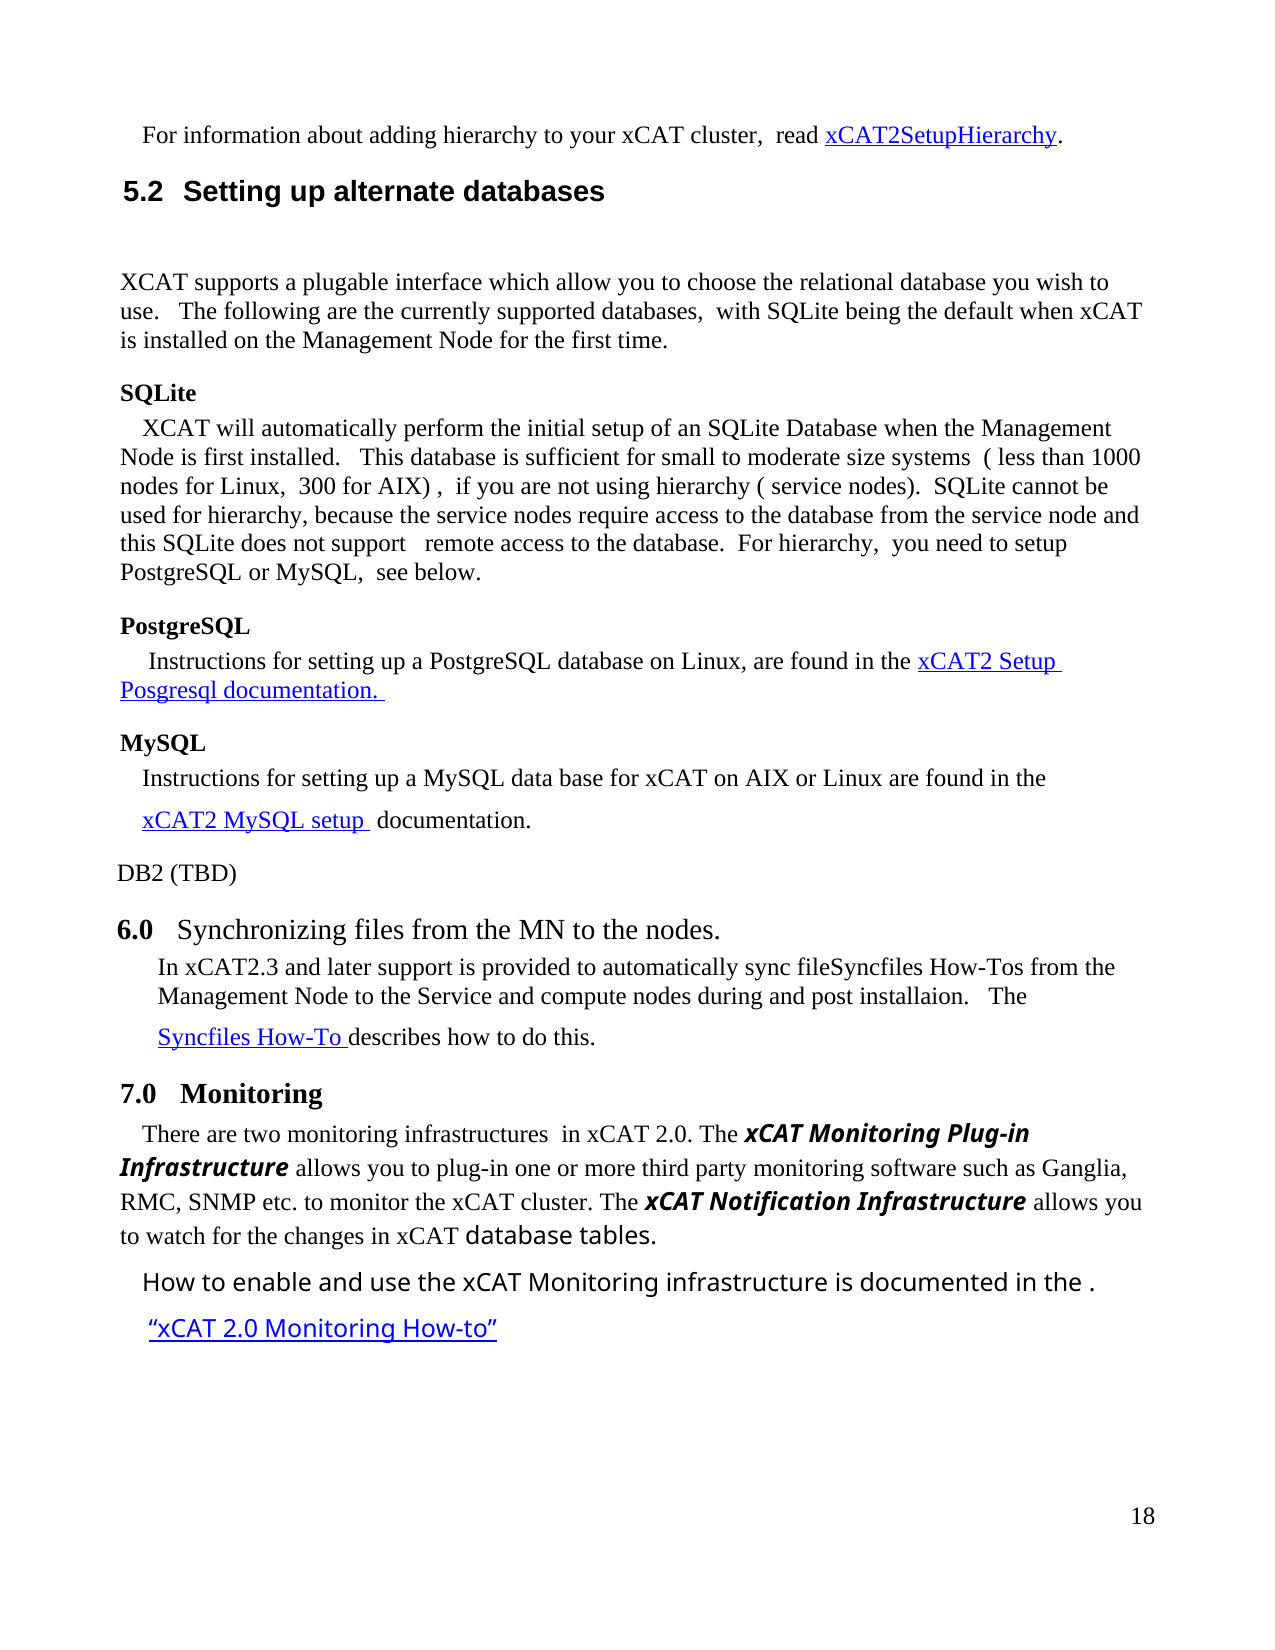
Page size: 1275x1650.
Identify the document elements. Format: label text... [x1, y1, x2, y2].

text For information about adding hierarchy to your xCAT cluster, read xCAT2SetupHierarchy. [120, 120, 1155, 149]
subtitle PostgreSQL [120, 611, 1155, 640]
subtitle MySQL [120, 728, 1155, 757]
text How to enable and use the xCAT Monitoring infrastructure is documented in the . [120, 1264, 1155, 1298]
text Instructions for setting up a PostgreSQL database on Linux, are found in the xCAT2 Setup Posgresql documentation. [120, 646, 1155, 703]
text Syncfiles How-To describes how to do this. [157, 1022, 1155, 1051]
subtitle Synchronizing files from the MN to the nodes. [117, 912, 1155, 946]
text “xCAT 2.0 Monitoring How-to” [120, 1311, 1155, 1345]
subtitle DB2 (TBD) [117, 858, 1155, 887]
subtitle Monitoring [120, 1076, 1155, 1109]
text There are two monitoring infrastructures in xCAT 2.0. The xCAT Monitoring Plug-in Infrastructure allows you to plug-in one or more third party monitoring software such as Ganglia, RMC, SNMP etc. to monitor the xCAT cluster. The xCAT Notification Infrastructure allows you to watch for the changes in xCAT database tables. [120, 1116, 1155, 1252]
subtitle Setting up alternate databases [123, 174, 1155, 207]
subtitle SQLite [120, 378, 1155, 407]
text Instructions for setting up a MySQL data base for xCAT on AIX or Linux are found in the [120, 763, 1155, 792]
text XCAT supports a plugable interface which allow you to choose the relational database you wish to use. The following are the currently supported databases, with SQLite being the default when xCAT is installed on the Management Node for the first time. [120, 267, 1155, 353]
text In xCAT2.3 and later support is provided to automatically sync fileSyncfiles How-Tos from the Management Node to the Service and compute nodes during and post installaion. The [157, 952, 1155, 1009]
text xCAT2 MySQL setup documentation. [120, 805, 1155, 833]
text XCAT will automatically perform the initial setup of an SQLite Database when the Management Node is first installed. This database is sufficient for small to moderate size systems ( less than 1000 nodes for Linux, 300 for AIX) , if you are not using hierarchy ( service nodes). SQLite cannot be used for hierarchy, because the service nodes require access to the database from the service node and this SQLite does not support remote access to the database. For hierarchy, you need to setup PostgreSQL or MySQL, see below. [120, 413, 1155, 586]
